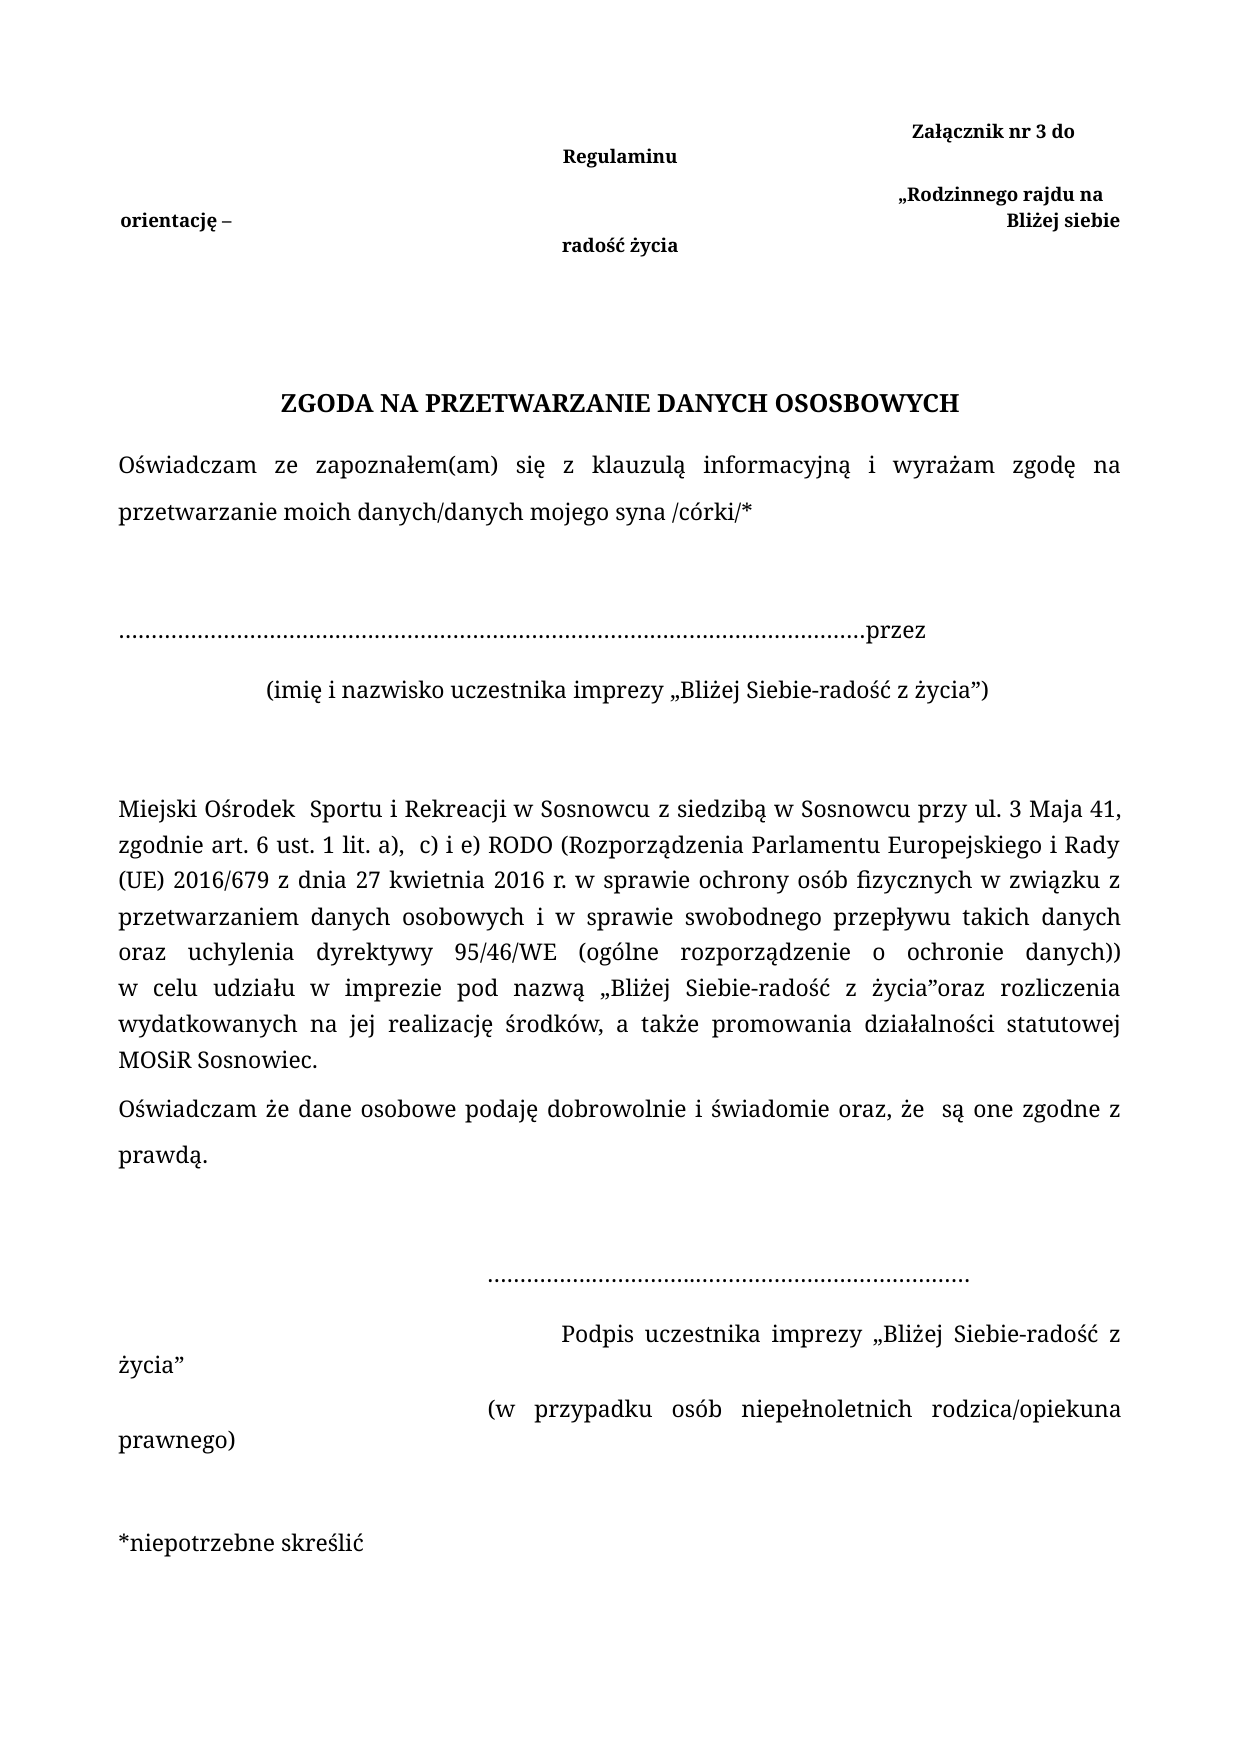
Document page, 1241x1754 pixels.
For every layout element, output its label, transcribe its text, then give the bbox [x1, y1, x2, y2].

text (w przypadku osób niepełnoletnich rodzica/opiekuna prawnego) [118, 1393, 1122, 1455]
text …………….…………….…………………………………… [413, 1258, 1122, 1289]
text Oświadczam ze zapoznałem(am) się z klauzulą informacyjną i wyrażam zgodę na przetwarzanie moich danych/danych mojego syna /córki/* [118, 449, 1122, 527]
text (imię i nazwisko uczestnika imprezy „Bliżej Siebie-radość z życia”) [118, 674, 1122, 705]
text ZGODA NA PRZETWARZANIE DANYCH OSOSBOWYCH [118, 385, 1122, 419]
text Miejski Ośrodek Sportu i Rekreacji w Sosnowcu z siedzibą w Sosnowcu przy ul. 3 Maja 41, zgodnie art. 6 ust. 1 lit. a), c) i e) RODO (Rozporządzenia Parlamentu Europejskiego i Rady (UE) 2016/679 z dnia 27 kwietnia 2016 r. w sprawie ochrony osób fizycznych w związku z przetwarzaniem danych osobowych i w sprawie swobodnego przepływu takich danych oraz uchylenia dyrektywy 95/46/WE (ogólne rozporządzenie o ochronie danych)) w celu udziału w imprezie pod nazwą „Bliżej Siebie-radość z życia”oraz rozliczenia wydatkowanych na jej realizację środków, a także promowania działalności statutowej MOSiR Sosnowiec. [118, 793, 1122, 1075]
text Załącznik nr 3 do Regulaminu [118, 118, 1122, 169]
text Oświadczam że dane osobowe podaję dobrowolnie i świadomie oraz, że są one zgodne z prawdą. [118, 1093, 1122, 1171]
text Podpis uczestnika imprezy „Bliżej Siebie-radość z życia” [118, 1318, 1122, 1380]
text ……………………………………………………………………………………………………przez [118, 614, 1122, 646]
text *niepotrzebne skreślić [118, 1527, 1122, 1558]
text „Rodzinnego rajdu na orientację – Bliżej siebie radość życia [118, 182, 1122, 258]
